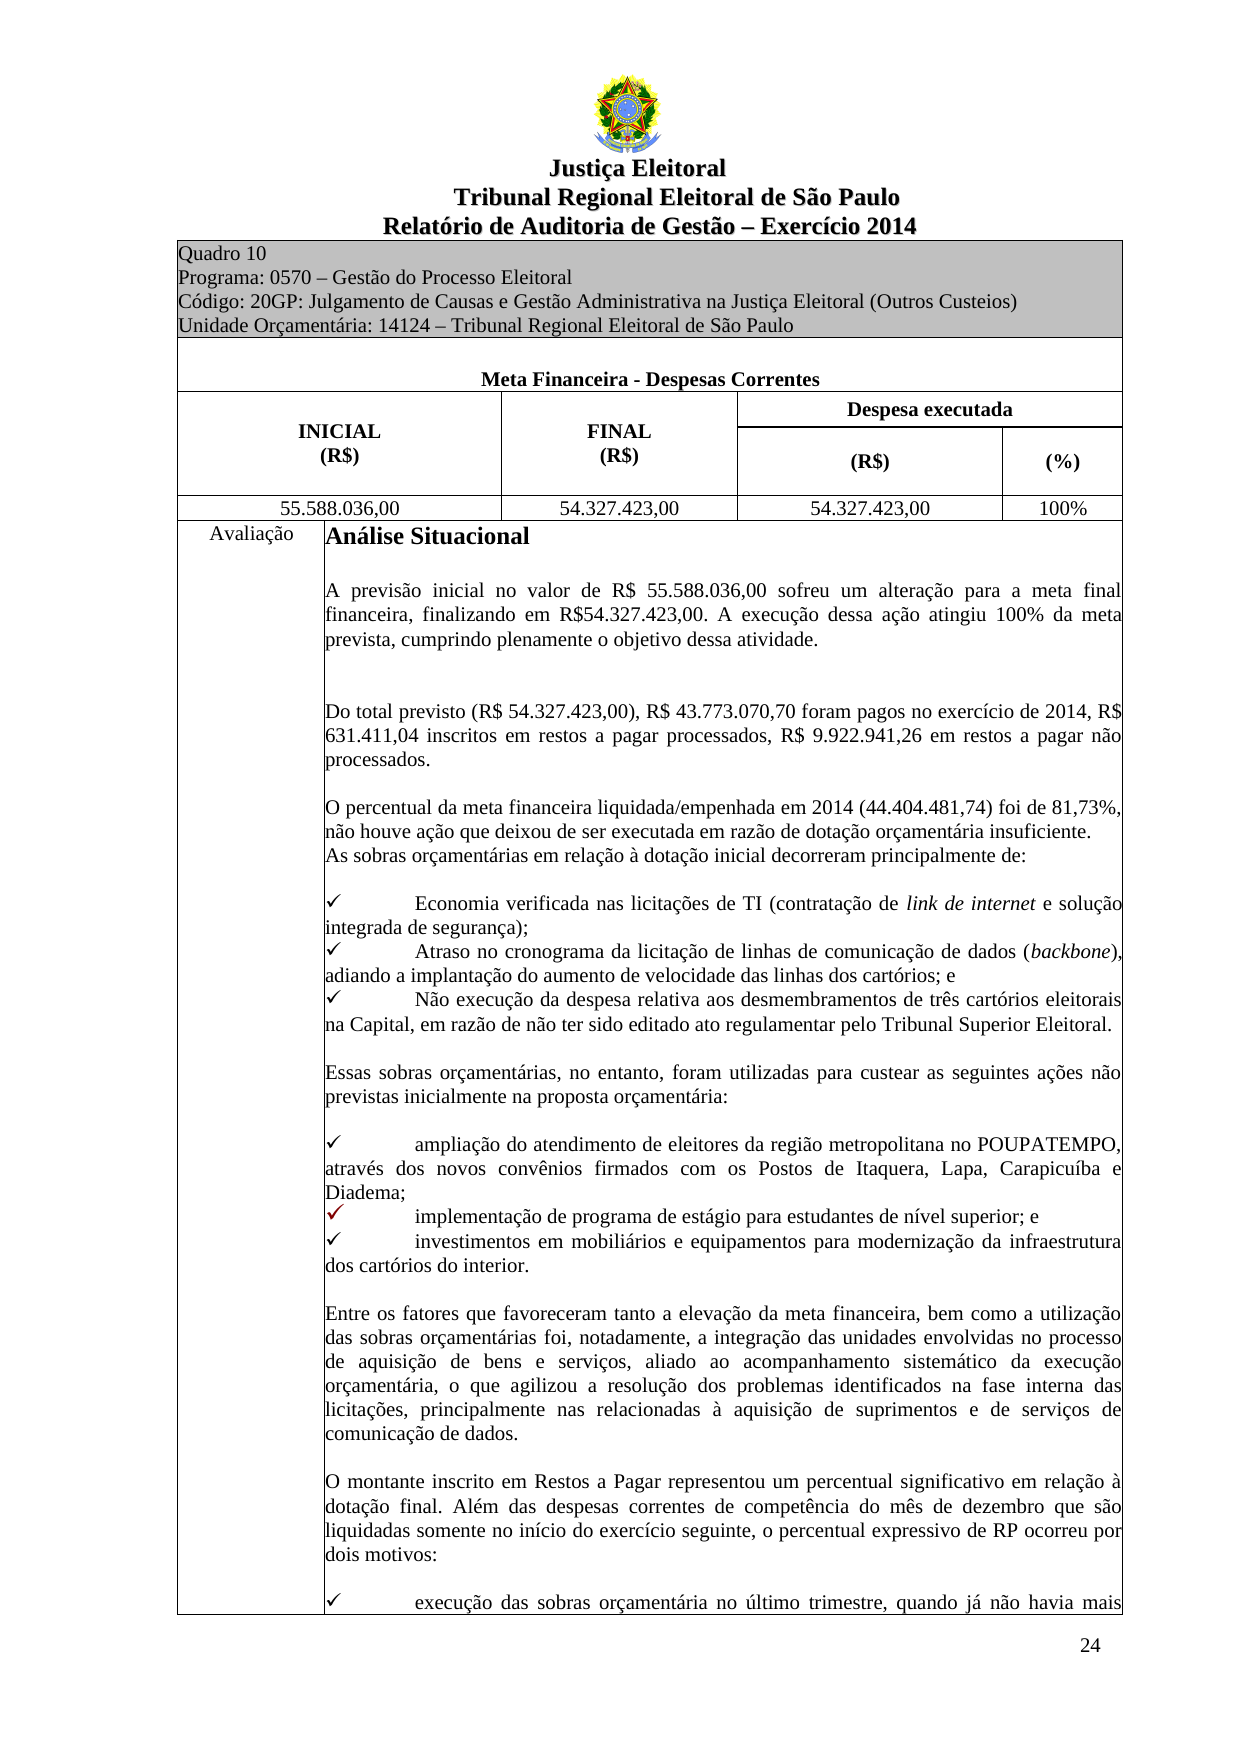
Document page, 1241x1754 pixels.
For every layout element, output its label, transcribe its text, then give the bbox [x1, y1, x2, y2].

table_cell 54.327.423,00 [738, 496, 1002, 520]
table_cell Despesa executada [738, 392, 1122, 426]
table_cell FINAL (R$) [502, 392, 737, 495]
table_cell 100% [1003, 496, 1122, 520]
table_cell (%) [1003, 428, 1122, 495]
table_cell 55.588.036,00 [178, 496, 501, 520]
table_cell Meta Financeira - Despesas Correntes [178, 338, 1122, 391]
table_cell (R$) [738, 428, 1002, 495]
table_cell Análise Situacional A previsão inicial no valor de R$ 55.588.036,00 sofreu um alteração para a meta final financeira, finalizando em R$54.327.423,00. A execução dessa ação atingiu 100% da meta prevista, cumprindo plenamente o objetivo dessa atividade. Do total previsto (R$ 54.327.423,00), R$ 43.773.070,70 foram pagos no exercício de 2014, R$ 631.411,04 inscritos em restos a pagar processados, R$ 9.922.941,26 em restos a pagar não processados. O percentual da meta financeira liquidada/empenhada em 2014 (44.404.481,74) foi de 81,73%, não houve ação que deixou de ser executada em razão de dotação orçamentária insuficiente. As sobras orçamentárias em relação à dotação inicial decorreram principalmente de: Economia verificada nas licitações de TI (contratação de link de internet e solução integrada de segurança); Atraso no cronograma da licitação de linhas de comunicação de dados (backbone), adiando a implantação do aumento de velocidade das linhas dos cartórios; e Não execução da despesa relativa aos desmembramentos de três cartórios eleitorais na Capital, em razão de não ter sido editado ato regulamentar pelo Tribunal Superior Eleitoral. Essas sobras orçamentárias, no entanto, foram utilizadas para custear as seguintes ações não previstas inicialmente na proposta orçamentária: ampliação do atendimento de eleitores da região metropolitana no POUPATEMPO, através dos novos convênios firmados com os Postos de Itaquera, Lapa, Carapicuíba e Diadema; implementação de programa de estágio para estudantes de nível superior; e investimentos em mobiliários e equipamentos para modernização da infraestrutura dos cartórios do interior. Entre os fatores que favoreceram tanto a elevação da meta financeira, bem como a utilização das sobras orçamentárias foi, notadamente, a integração das unidades envolvidas no processo de aquisição de bens e serviços, aliado ao acompanhamento sistemático da execução orçamentária, o que agilizou a resolução dos problemas identificados na fase interna das licitações, principalmente nas relacionadas à aquisição de suprimentos e de serviços de comunicação de dados. O montante inscrito em Restos a Pagar representou um percentual significativo em relação à dotação final. Além das despesas correntes de competência do mês de dezembro que são liquidadas somente no início do exercício seguinte, o percentual expressivo de RP ocorreu por dois motivos: execução das sobras orçamentária no último trimestre, quando já não havia mais [325, 521, 1122, 1614]
table_cell Avaliação [178, 521, 324, 1614]
table_cell INICIAL (R$) [178, 392, 501, 495]
table_header Quadro 10 Programa: 0570 – Gestão do Processo Eleitoral Código: 20GP: Julgamento de Causas e Gestão Administrativa na Justiça Eleitoral (Outros Custeios) Unidade Orçamentária: 14124 – Tribunal Regional Eleitoral de São Paulo [178, 241, 1122, 337]
table_cell 54.327.423,00 [502, 496, 737, 520]
